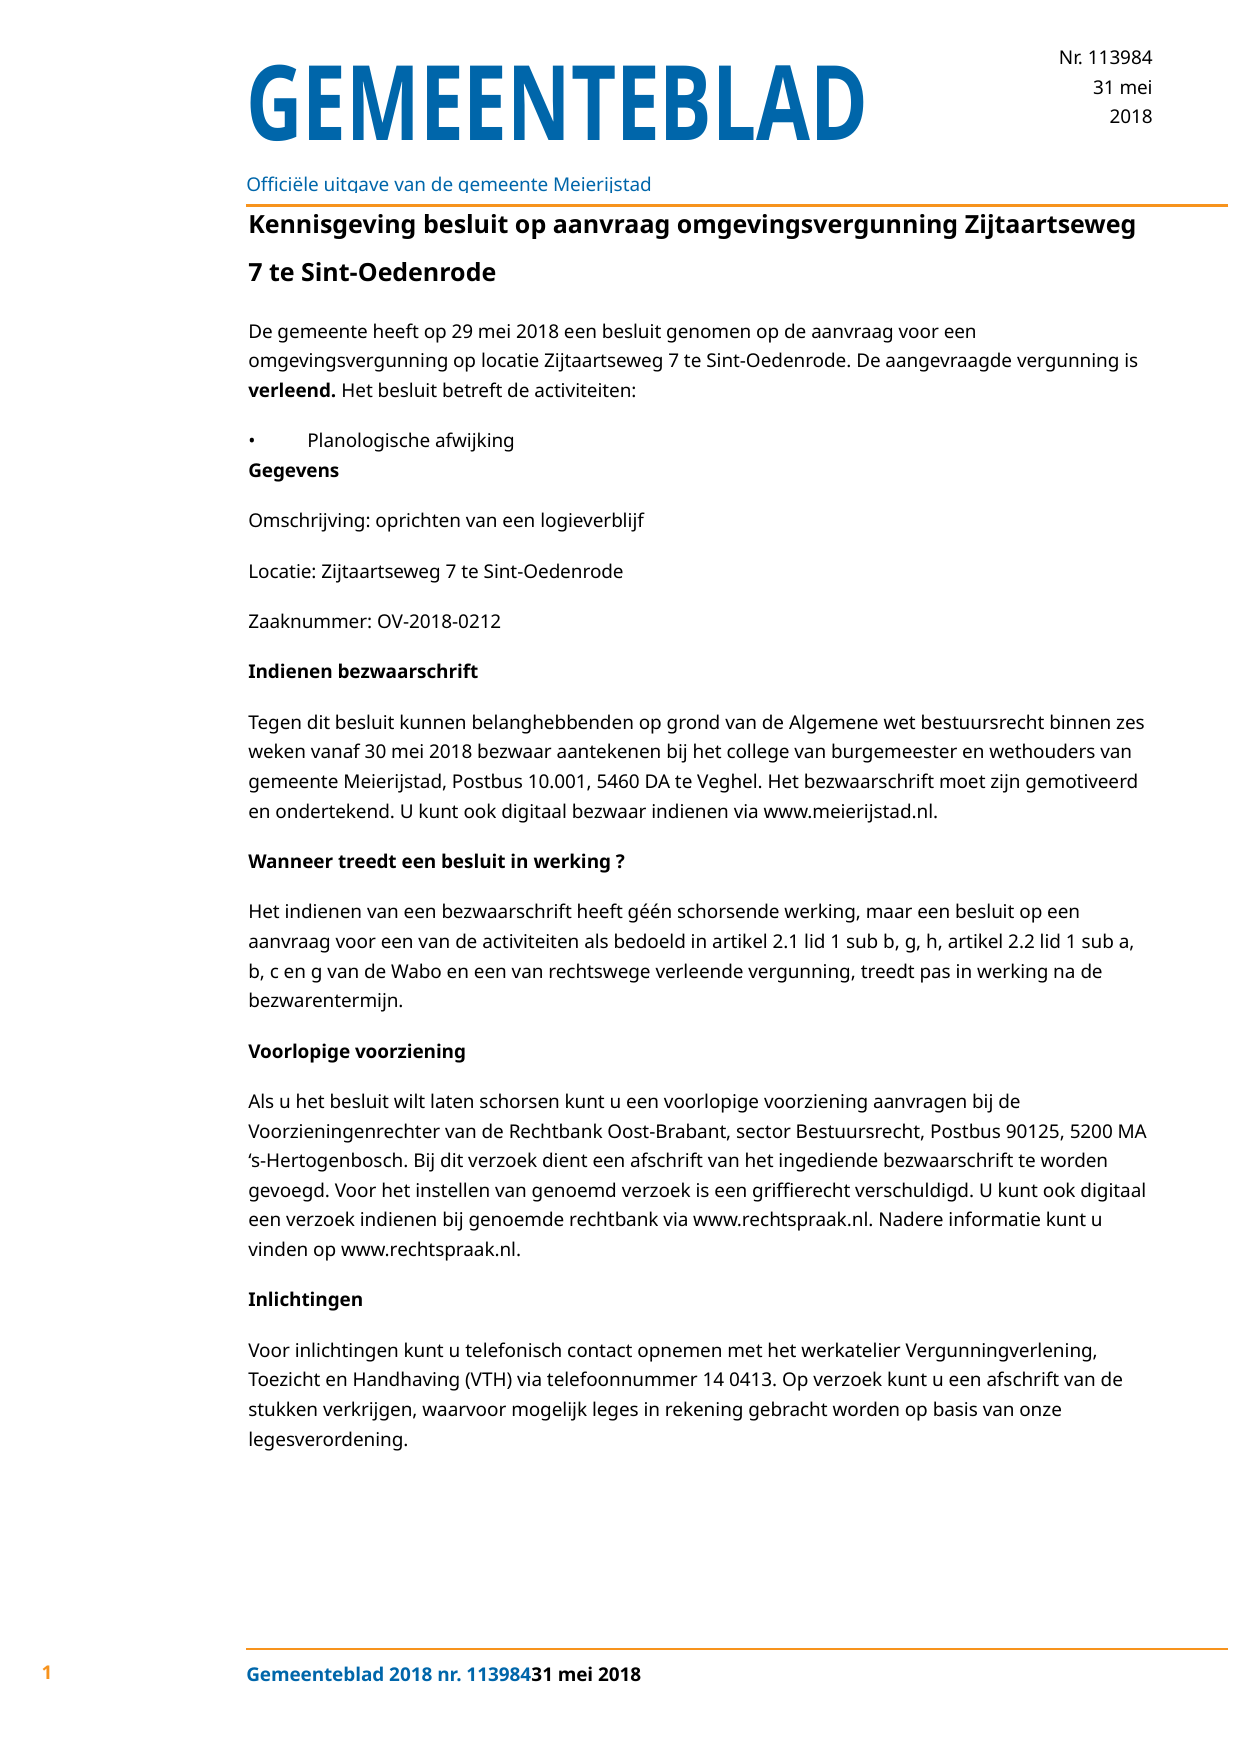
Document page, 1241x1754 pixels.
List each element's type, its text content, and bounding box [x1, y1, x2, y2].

list Planologische afwijking [248, 427, 1152, 453]
text Tegen dit besluit kunnen belanghebbenden op grond van de Algemene wet bestuursrecht binnen zes weken vanaf 30 mei 2018 bezwaar aantekenen bij het college van burgemeester en wethouders van gemeente Meierijstad, Postbus 10.001, 5460 DA te Veghel. Het bezwaarschrift moet zijn gemotiveerd en ondertekend. U kunt ook digitaal bezwaar indienen via www.meierijstad.nl. [248, 709, 1152, 824]
text Omschrijving: oprichten van een logieverblijf [248, 507, 1152, 533]
text Inlichtingen [248, 1287, 1152, 1312]
text Locatie: Zijtaartseweg 7 te Sint-Oedenrode [248, 558, 1152, 584]
text Gegevens [248, 457, 1152, 483]
text De gemeente heeft op 29 mei 2018 een besluit genomen op de aanvraag voor een omgevingsvergunning op locatie Zijtaartseweg 7 te Sint-Oedenrode. De aangevraagde vergunning is verleend. Het besluit betreft de activiteiten: [248, 318, 1152, 403]
text Voor inlichtingen kunt u telefonisch contact opnemen met het werkatelier Vergunningverlening, Toezicht en Handhaving (VTH) via telefoonnummer 14 0413. Op verzoek kunt u een afschrift van de stukken verkrijgen, waarvoor mogelijk leges in rekening gebracht worden op basis van onze legesverordening. [248, 1337, 1152, 1452]
text Wanneer treedt een besluit in werking ? [248, 848, 1152, 874]
picture [41, 47, 231, 172]
text Voorlopige voorziening [248, 1038, 1152, 1064]
text Het indienen van een bezwaarschrift heeft géén schorsende werking, maar een besluit op een aanvraag voor een van de activiteiten als bedoeld in artikel 2.1 lid 1 sub b, g, h, artikel 2.2 lid 1 sub a, b, c en g van de Wabo en een van rechtswege verleende vergunning, treedt pas in werking na de bezwarentermijn. [248, 899, 1152, 1013]
text Kennisgeving besluit op aanvraag omgevingsvergunning Zijtaartseweg 7 te Sint-Oedenrode [248, 207, 1152, 288]
text Indienen bezwaarschrift [248, 659, 1152, 684]
text Zaaknummer: OV-2018-0212 [248, 608, 1152, 634]
text Als u het besluit wilt laten schorsen kunt u een voorlopige voorziening aanvragen bij de Voorzieningenrechter van de Rechtbank Oost-Brabant, sector Bestuursrecht, Postbus 90125, 5200 MA ‘s-Hertogenbosch. Bij dit verzoek dient een afschrift van het ingediende bezwaarschrift te worden gevoegd. Voor het instellen van genoemd verzoek is een griffierecht verschuldigd. U kunt ook digitaal een verzoek indienen bij genoemde rechtbank via www.rechtspraak.nl. Nadere informatie kunt u vinden op www.rechtspraak.nl. [248, 1088, 1152, 1262]
